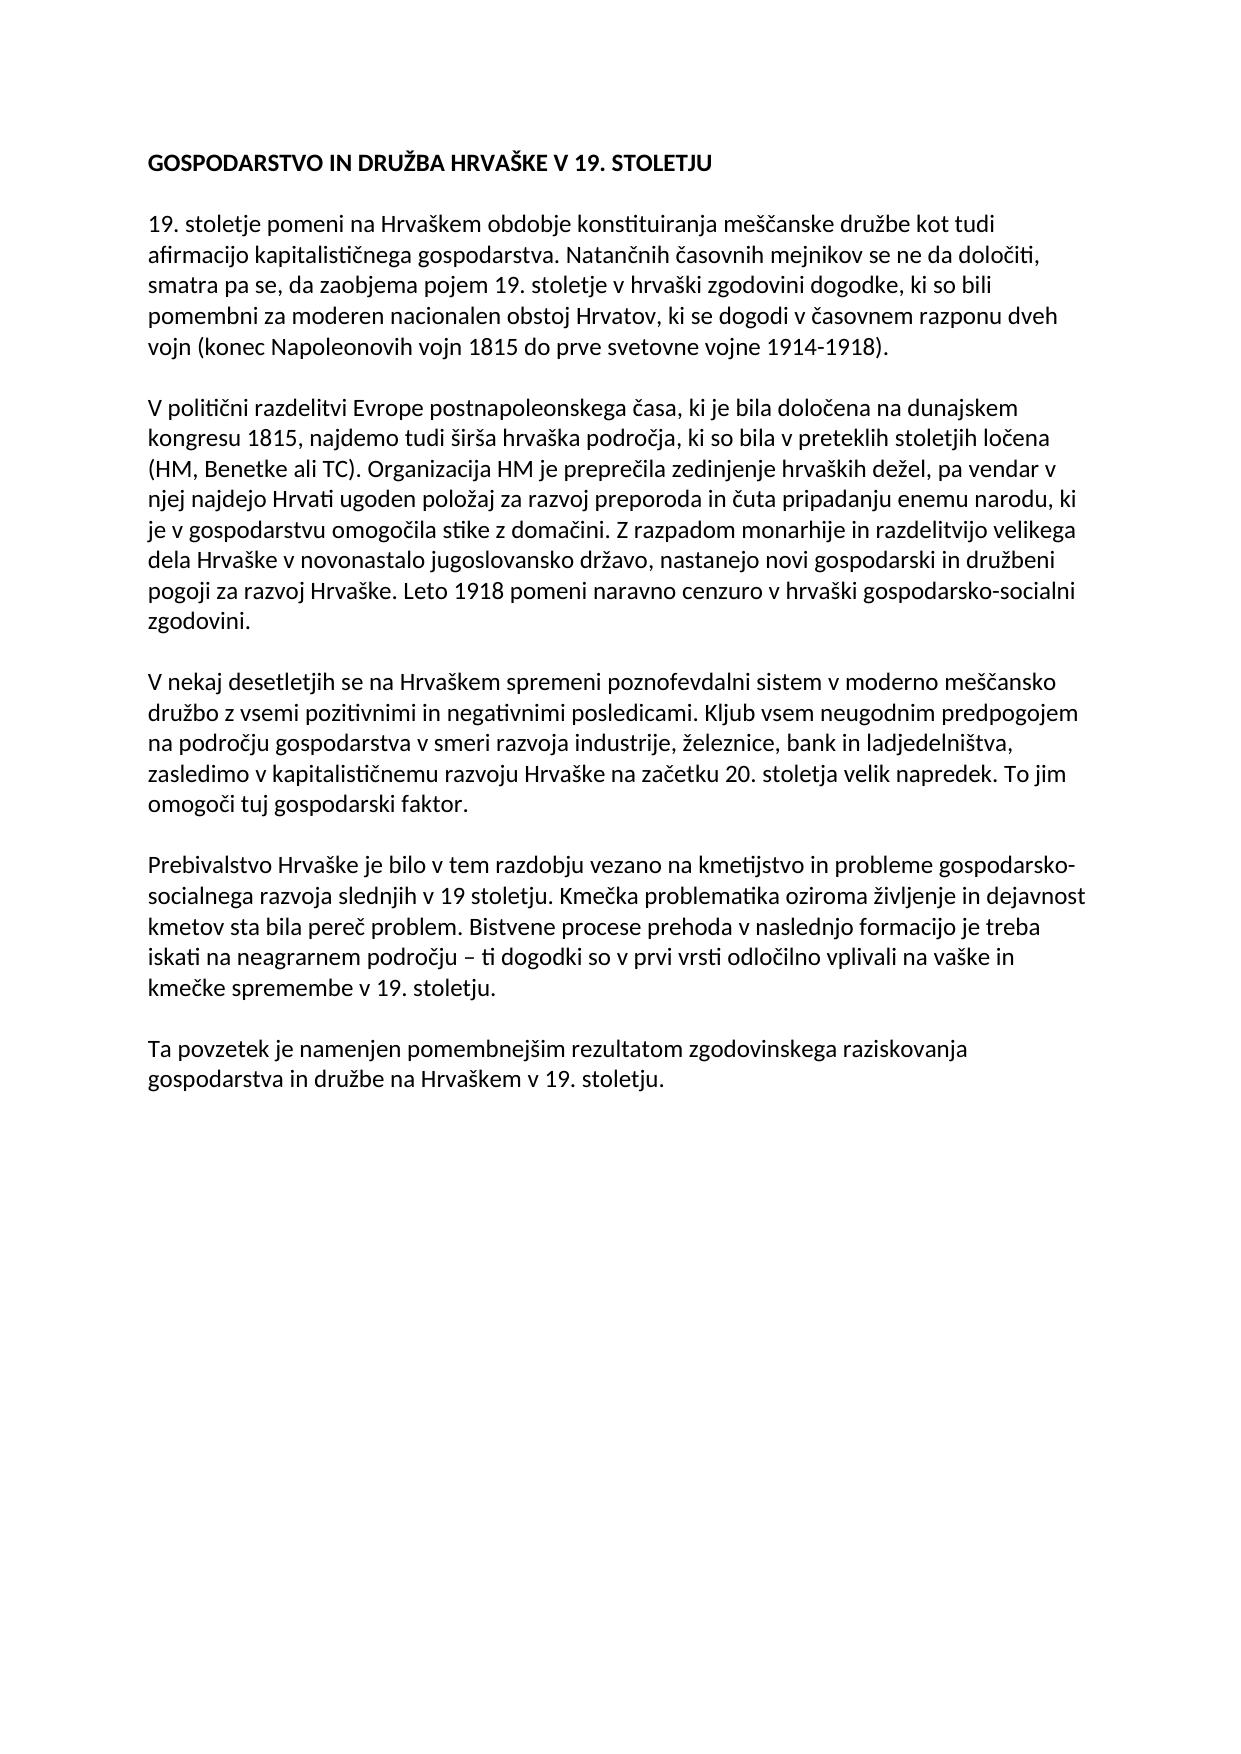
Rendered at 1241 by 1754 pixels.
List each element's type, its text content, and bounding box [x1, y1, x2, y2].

text V nekaj desetletjih se na Hrvaškem spremeni poznofevdalni sistem v moderno meščansko družbo z vsemi pozitivnimi in negativnimi posledicami. Kljub vsem neugodnim predpogojem na področju gospodarstva v smeri razvoja industrije, železnice, bank in ladjedelništva, zasledimo v kapitalističnemu razvoju Hrvaške na začetku 20. stoletja velik napredek. To jim omogoči tuj gospodarski faktor. [148, 666, 1093, 819]
subtitle GOSPODARSTVO IN DRUŽBA HRVAŠKE V 19. STOLETJU [148, 148, 1093, 178]
text Prebivalstvo Hrvaške je bilo v tem razdobju vezano na kmetijstvo in probleme gospodarsko-socialnega razvoja slednjih v 19 stoletju. Kmečka problematika oziroma življenje in dejavnost kmetov sta bila pereč problem. Bistvene procese prehoda v naslednjo formacijo je treba iskati na neagrarnem področju – ti dogodki so v prvi vrsti odločilno vplivali na vaške in kmečke spremembe v 19. stoletju. [148, 849, 1093, 1002]
text Ta povzetek je namenjen pomembnejšim rezultatom zgodovinskega raziskovanja gospodarstva in družbe na Hrvaškem v 19. stoletju. [148, 1033, 1093, 1094]
text V politični razdelitvi Evrope postnapoleonskega časa, ki je bila določena na dunajskem kongresu 1815, najdemo tudi širša hrvaška področja, ki so bila v preteklih stoletjih ločena (HM, Benetke ali TC). Organizacija HM je preprečila zedinjenje hrvaških dežel, pa vendar v njej najdejo Hrvati ugoden položaj za razvoj preporoda in čuta pripadanju enemu narodu, ki je v gospodarstvu omogočila stike z domačini. Z razpadom monarhije in razdelitvijo velikega dela Hrvaške v novonastalo jugoslovansko državo, nastanejo novi gospodarski in družbeni pogoji za razvoj Hrvaške. Leto 1918 pomeni naravno cenzuro v hrvaški gospodarsko-socialni zgodovini. [148, 392, 1093, 636]
text 19. stoletje pomeni na Hrvaškem obdobje konstituiranja meščanske družbe kot tudi afirmacijo kapitalističnega gospodarstva. Natančnih časovnih mejnikov se ne da določiti, smatra pa se, da zaobjema pojem 19. stoletje v hrvaški zgodovini dogodke, ki so bili pomembni za moderen nacionalen obstoj Hrvatov, ki se dogodi v časovnem razponu dveh vojn (konec Napoleonovih vojn 1815 do prve svetovne vojne 1914-1918). [148, 209, 1093, 361]
